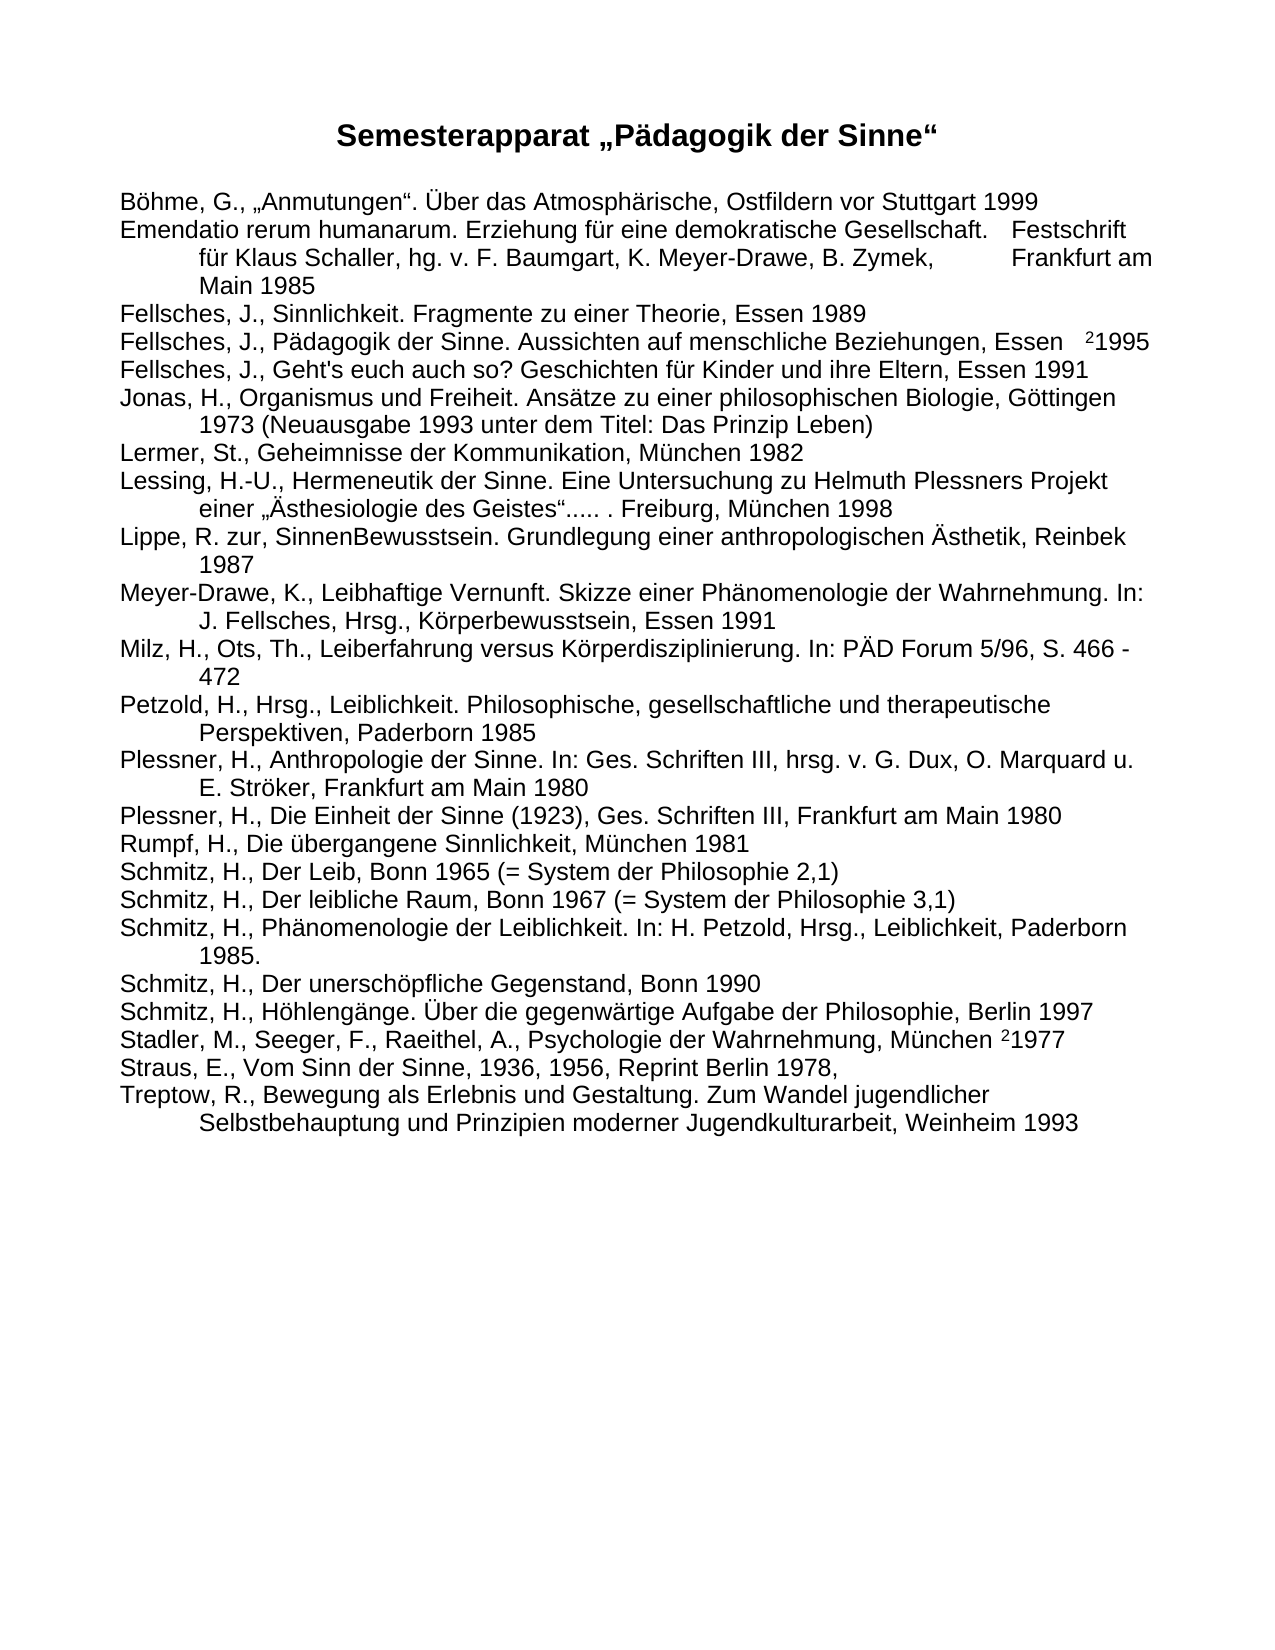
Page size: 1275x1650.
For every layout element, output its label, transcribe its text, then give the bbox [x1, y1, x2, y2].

text Straus, E., Vom Sinn der Sinne, 1936, 1956, Reprint Berlin 1978, [119, 1053, 1157, 1081]
text Milz, H., Ots, Th., Leiberfahrung versus Körperdisziplinierung. In: PÄD Forum 5/96, S. 466 - 472 [119, 634, 1157, 690]
text Fellsches, J., Pädagogik der Sinne. Aussichten auf menschliche Beziehungen, Essen 21995 [119, 327, 1157, 355]
text Schmitz, H., Der unerschöpfliche Gegenstand, Bonn 1990 [119, 969, 1157, 997]
text Emendatio rerum humanarum. Erziehung für eine demokratische Gesellschaft. Festschrift für Klaus Schaller, hg. v. F. Baumgart, K. Meyer-Drawe, B. Zymek, Frankfurt am Main 1985 [119, 216, 1157, 299]
text Stadler, M., Seeger, F., Raeithel, A., Psychologie der Wahrnehmung, München 21977 [119, 1025, 1157, 1053]
text Lermer, St., Geheimnisse der Kommunikation, München 1982 [119, 439, 1157, 467]
text Schmitz, H., Phänomenologie der Leiblichkeit. In: H. Petzold, Hrsg., Leiblichkeit, Paderborn 1985. [119, 914, 1157, 969]
text Fellsches, J., Sinnlichkeit. Fragmente zu einer Theorie, Essen 1989 [119, 299, 1157, 327]
text Meyer-Drawe, K., Leibhaftige Vernunft. Skizze einer Phänomenologie der Wahrnehmung. In: J. Fellsches, Hrsg., Körperbewusstsein, Essen 1991 [119, 579, 1157, 634]
text Semesterapparat „Pädagogik der Sinne“ [118, 118, 1157, 153]
text Treptow, R., Bewegung als Erlebnis und Gestaltung. Zum Wandel jugendlicher Selbstbehauptung und Prinzipien moderner Jugendkulturarbeit, Weinheim 1993 [119, 1081, 1157, 1137]
text Lippe, R. zur, SinnenBewusstsein. Grundlegung einer anthropologischen Ästhetik, Reinbek 1987 [119, 523, 1157, 579]
text Schmitz, H., Höhlengänge. Über die gegenwärtige Aufgabe der Philosophie, Berlin 1997 [119, 997, 1157, 1025]
text Lessing, H.-U., Hermeneutik der Sinne. Eine Untersuchung zu Helmuth Plessners Projekt einer „Ästhesiologie des Geistes“..... . Freiburg, München 1998 [119, 467, 1157, 523]
text Rumpf, H., Die übergangene Sinnlichkeit, München 1981 [119, 830, 1157, 858]
text Fellsches, J., Geht's euch auch so? Geschichten für Kinder und ihre Eltern, Essen 1991 [119, 355, 1157, 383]
text Schmitz, H., Der leibliche Raum, Bonn 1967 (= System der Philosophie 3,1) [119, 886, 1157, 914]
text Plessner, H., Anthropologie der Sinne. In: Ges. Schriften III, hrsg. v. G. Dux, O. Marquard u. E. Ströker, Frankfurt am Main 1980 [119, 746, 1157, 802]
text Petzold, H., Hrsg., Leiblichkeit. Philosophische, gesellschaftliche und therapeutische Perspektiven, Paderborn 1985 [119, 690, 1157, 746]
text Plessner, H., Die Einheit der Sinne (1923), Ges. Schriften III, Frankfurt am Main 1980 [119, 802, 1157, 830]
text Böhme, G., „Anmutungen“. Über das Atmosphärische, Ostfildern vor Stuttgart 1999 [119, 188, 1157, 216]
text Jonas, H., Organismus und Freiheit. Ansätze zu einer philosophischen Biologie, Göttingen 1973 (Neuausgabe 1993 unter dem Titel: Das Prinzip Leben) [119, 383, 1157, 439]
text Schmitz, H., Der Leib, Bonn 1965 (= System der Philosophie 2,1) [119, 858, 1157, 886]
